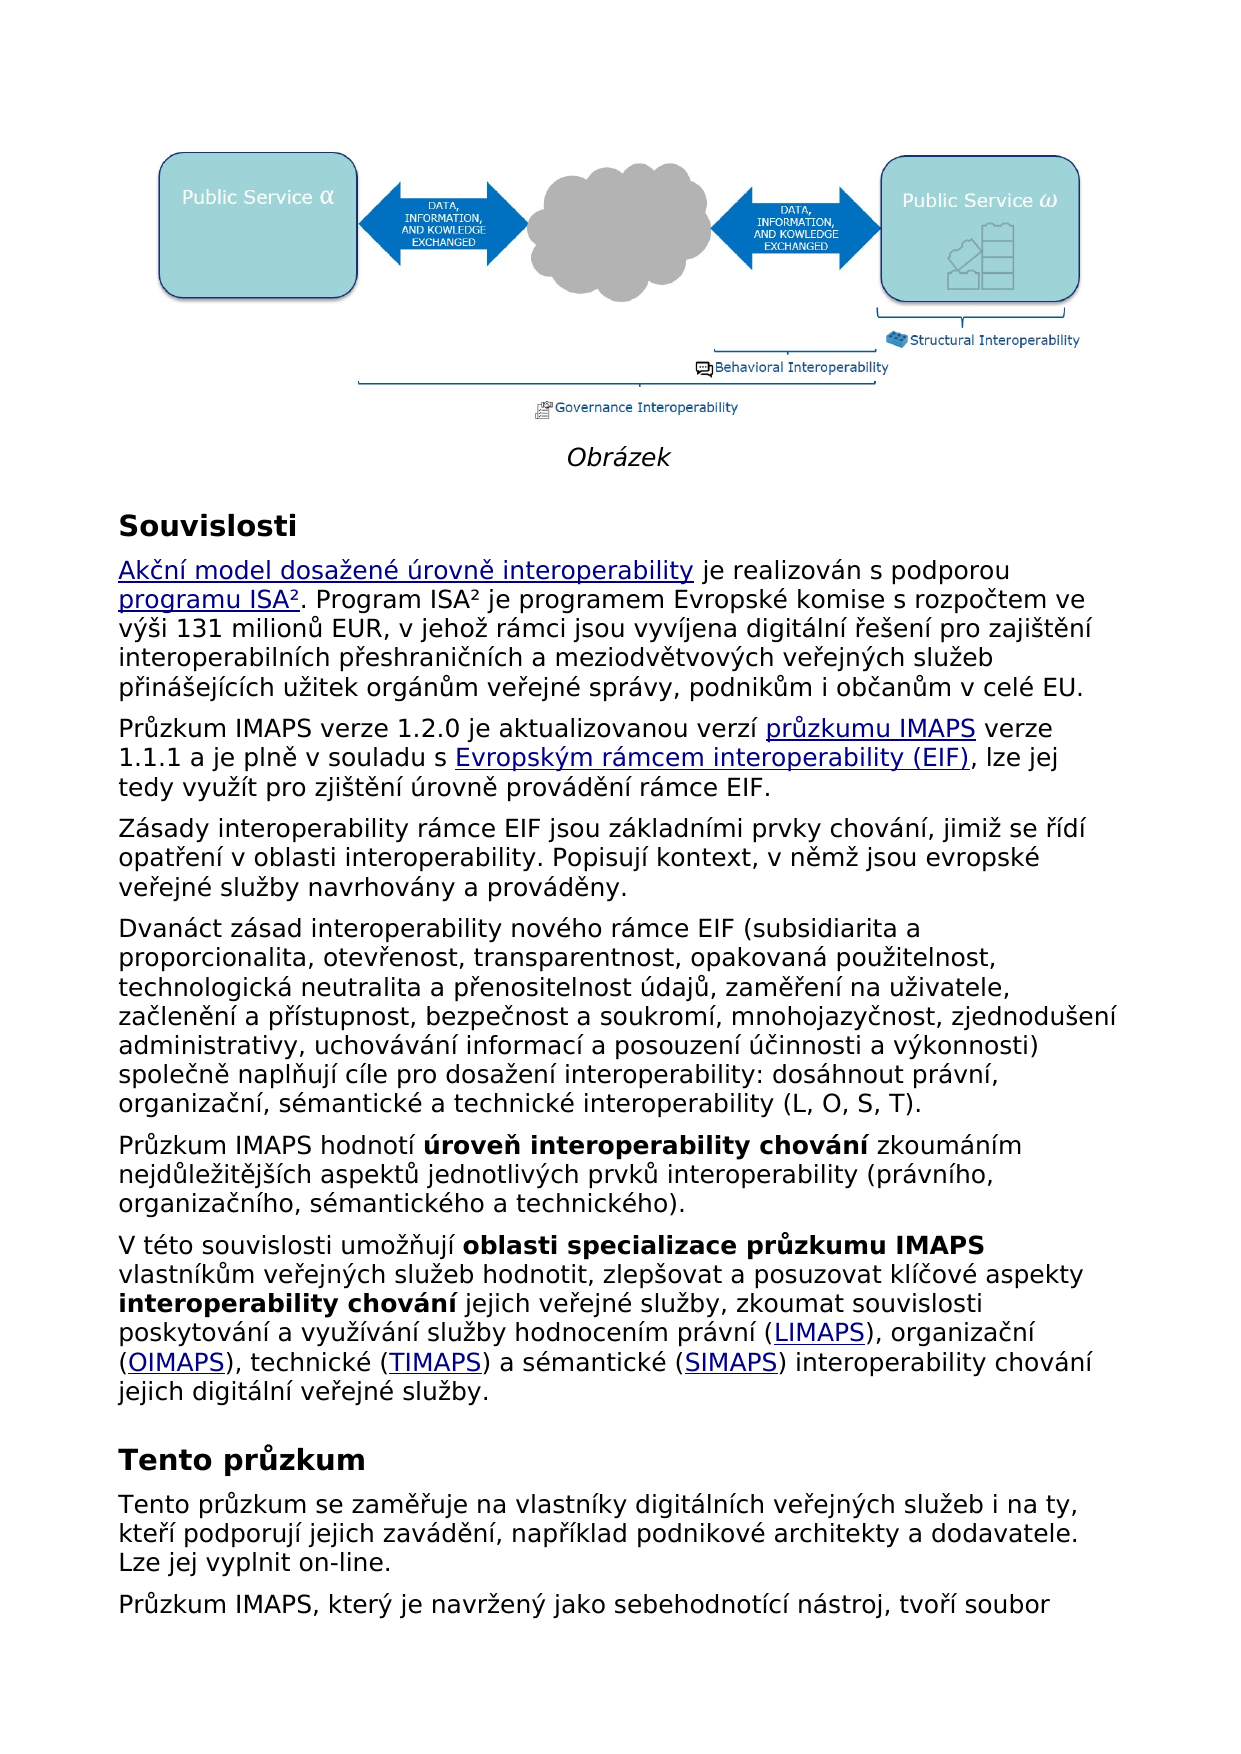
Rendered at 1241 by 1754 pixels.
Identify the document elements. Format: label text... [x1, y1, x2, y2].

text V této souvislosti umožňují oblasti specializace průzkumu IMAPS vlastníkům veřejných služeb hodnotit, zlepšovat a posuzovat klíčové aspekty interoperability chování jejich veřejné služby, zkoumat souvislosti poskytování a využívání služby hodnocením právní (LIMAPS), organizační (OIMAPS), technické (TIMAPS) a sémantické (SIMAPS) interoperability chování jejich digitální veřejné služby. [118, 1231, 1122, 1406]
text Obrázek [118, 443, 1122, 472]
picture [118, 130, 1123, 443]
text Průzkum IMAPS, který je navržený jako sebehodnotící nástroj, tvoří soubor [118, 1590, 1122, 1619]
subtitle Souvislosti [118, 509, 1122, 543]
text Tento průzkum se zaměřuje na vlastníky digitálních veřejných služeb i na ty, kteří podporují jejich zavádění, například podnikové architekty a dodavatele. Lze jej vyplnit on-line. [118, 1490, 1122, 1577]
subtitle Tento průzkum [118, 1443, 1122, 1477]
text Zásady interoperability rámce EIF jsou základními prvky chování, jimiž se řídí opatření v oblasti interoperability. Popisují kontext, v němž jsou evropské veřejné služby navrhovány a prováděny. [118, 814, 1122, 902]
text Průzkum IMAPS verze 1.2.0 je aktualizovanou verzí průzkumu IMAPS verze 1.1.1 a je plně v souladu s Evropským rámcem interoperability (EIF), lze jej tedy využít pro zjištění úrovně provádění rámce EIF. [118, 714, 1122, 802]
text Průzkum IMAPS hodnotí úroveň interoperability chování zkoumáním nejdůležitějších aspektů jednotlivých prvků interoperability (právního, organizačního, sémantického a technického). [118, 1131, 1122, 1218]
text Akční model dosažené úrovně interoperability je realizován s podporou programu ISA². Program ISA² je programem Evropské komise s rozpočtem ve výši 131 milionů EUR, v jehož rámci jsou vyvíjena digitální řešení pro zajištění interoperabilních přeshraničních a meziodvětvových veřejných služeb přinášejících užitek orgánům veřejné správy, podnikům i občanům v celé EU. [118, 556, 1122, 702]
text Dvanáct zásad interoperability nového rámce EIF (subsidiarita a proporcionalita, otevřenost, transparentnost, opakovaná použitelnost, technologická neutralita a přenositelnost údajů, zaměření na uživatele, začlenění a přístupnost, bezpečnost a soukromí, mnohojazyčnost, zjednodušení administrativy, uchovávání informací a posouzení účinnosti a výkonnosti) společně naplňují cíle pro dosažení interoperability: dosáhnout právní, organizační, sémantické a technické interoperability (L, O, S, T). [118, 914, 1122, 1118]
